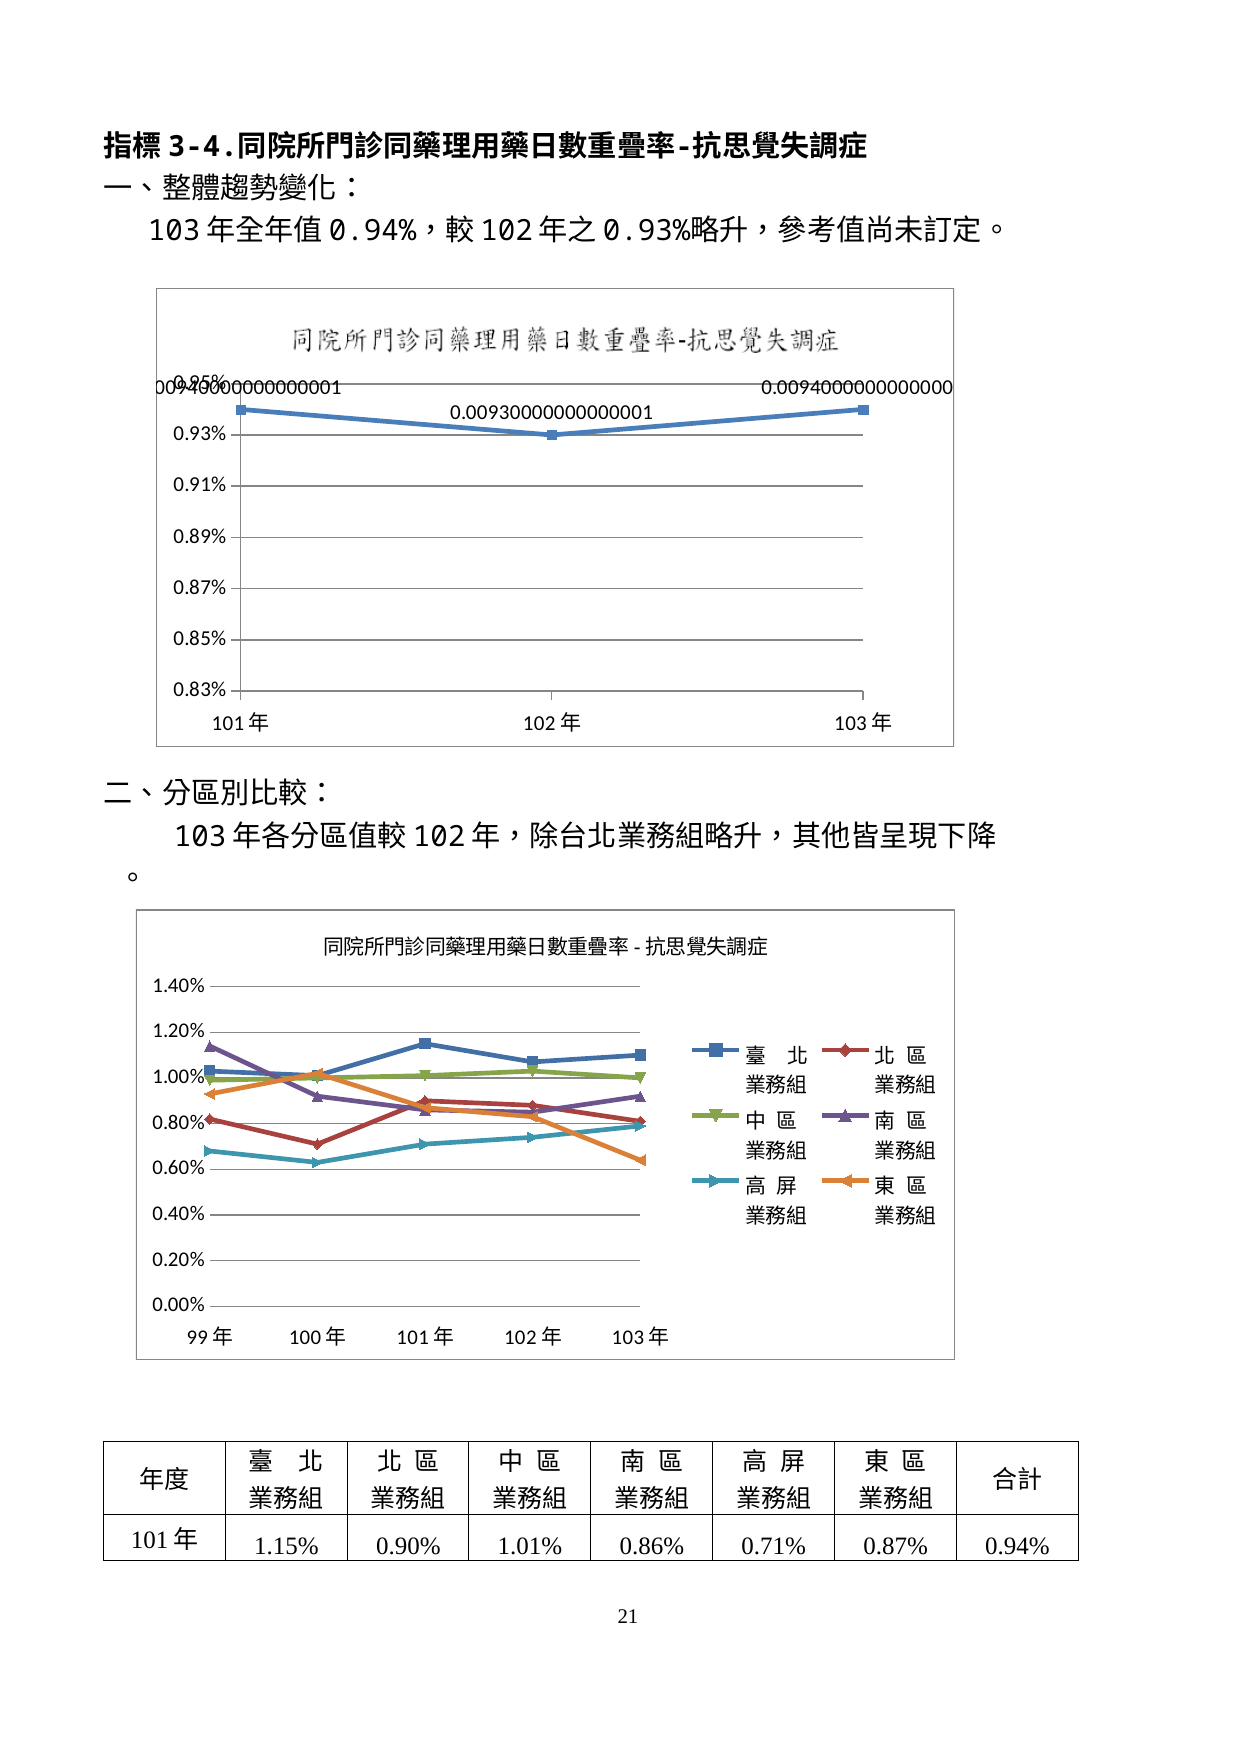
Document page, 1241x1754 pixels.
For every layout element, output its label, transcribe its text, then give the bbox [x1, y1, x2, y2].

table_cell 一、整體趨勢變化： [104, 165, 1078, 207]
table_cell 0.86% [591, 1515, 712, 1560]
table_cell 1.15% [226, 1515, 347, 1560]
table_cell 南 區 業務組 [591, 1442, 712, 1514]
table_cell 103年各分區值較102年，除台北業務組略升，其他皆呈現下降 。 [104, 812, 1078, 897]
table_cell 二、分區別比較： [104, 770, 1078, 812]
table_header 指標3-4.同院所門診同藥理用藥日數重疊率-抗思覺失調症 [104, 122, 1078, 164]
table_cell 103年全年值0.94%，較102年之0.93%略升，參考值尚未訂定。 [104, 207, 1078, 297]
table_cell [104, 298, 156, 388]
table_cell 0.87% [835, 1515, 956, 1560]
table_cell 北 區 業務組 [348, 1442, 468, 1514]
table_cell 0.94% [957, 1515, 1078, 1560]
table_cell [104, 388, 1078, 770]
table_cell 高 屏 業務組 [713, 1442, 834, 1514]
table_cell 101年 [104, 1515, 225, 1560]
table_cell 1.01% [469, 1515, 590, 1560]
table_cell 合計 [957, 1442, 1078, 1514]
table_header [106, 1360, 198, 1394]
table_cell [104, 897, 1078, 1407]
table_cell 東 區 業務組 [835, 1442, 956, 1514]
table_cell 年度 [104, 1442, 225, 1514]
table_cell 0.90% [348, 1515, 468, 1560]
table_cell 臺 北 業務組 [226, 1442, 347, 1514]
table_cell 0.71% [713, 1515, 834, 1560]
table_cell [104, 1407, 1078, 1441]
table_cell [955, 298, 1078, 388]
table_cell 中 區 業務組 [469, 1442, 590, 1514]
